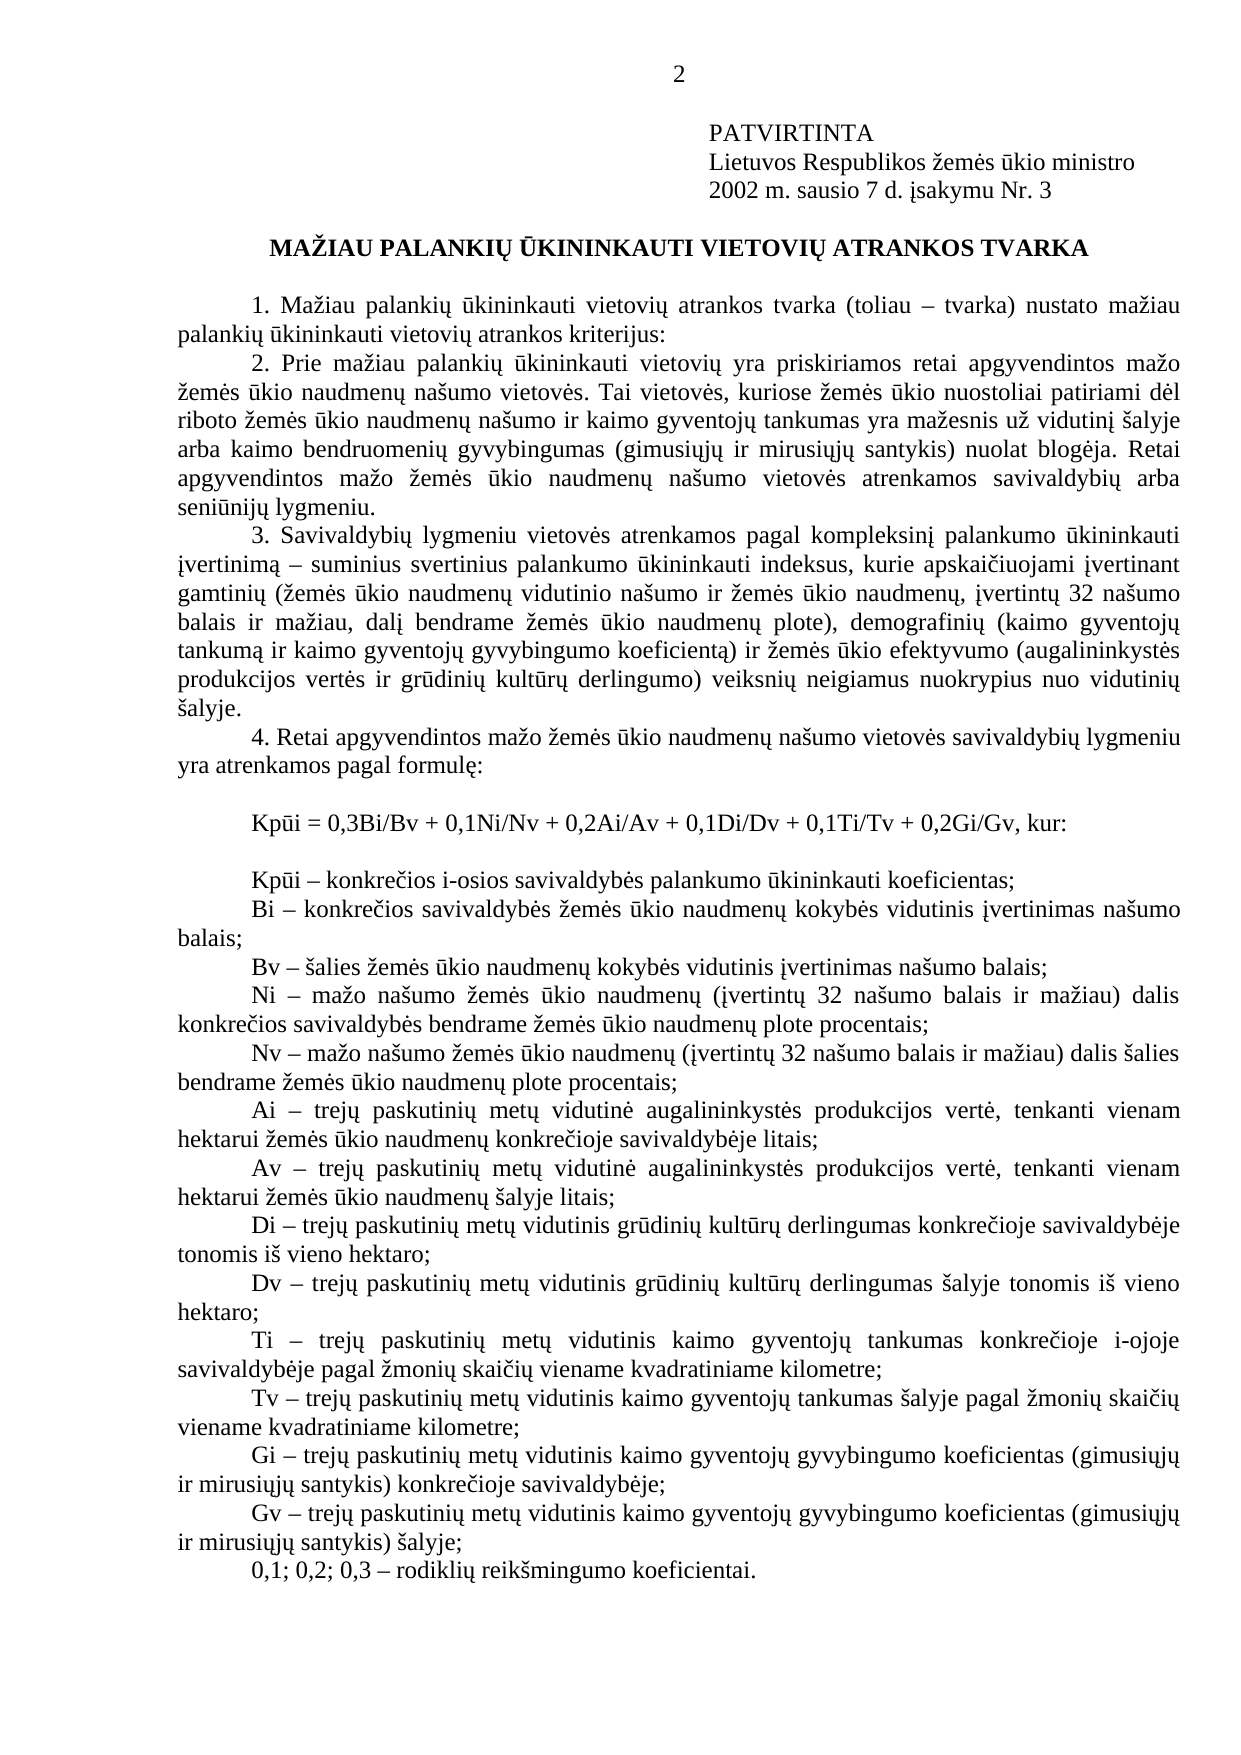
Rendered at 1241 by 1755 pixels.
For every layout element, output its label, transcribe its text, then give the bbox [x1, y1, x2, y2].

text Gi – trejų paskutinių metų vidutinis kaimo gyventojų gyvybingumo koeficientas (gimusiųjų ir mirusiųjų santykis) konkrečioje savivaldybėje; [177, 1441, 1181, 1498]
text Ai – trejų paskutinių metų vidutinė augalininkystės produkcijos vertė, tenkanti vienam hektarui žemės ūkio naudmenų konkrečioje savivaldybėje litais; [177, 1096, 1181, 1153]
text MAŽIAU PALANKIŲ ŪKININKAUTI VIETOVIŲ ATRANKOS TVARKA [177, 233, 1181, 262]
text Ti – trejų paskutinių metų vidutinis kaimo gyventojų tankumas konkrečioje i-ojoje savivaldybėje pagal žmonių skaičių viename kvadratiniame kilometre; [177, 1326, 1181, 1383]
text Di – trejų paskutinių metų vidutinis grūdinių kultūrų derlingumas konkrečioje savivaldybėje tonomis iš vieno hektaro; [177, 1211, 1181, 1268]
text 0,1; 0,2; 0,3 – rodiklių reikšmingumo koeficientai. [177, 1556, 1181, 1584]
text Nv – mažo našumo žemės ūkio naudmenų (įvertintų 32 našumo balais ir mažiau) dalis šalies bendrame žemės ūkio naudmenų plote procentais; [177, 1038, 1181, 1096]
text 3. Savivaldybių lygmeniu vietovės atrenkamos pagal kompleksinį palankumo ūkininkauti įvertinimą – suminius svertinius palankumo ūkininkauti indeksus, kurie apskaičiuojami įvertinant gamtinių (žemės ūkio naudmenų vidutinio našumo ir žemės ūkio naudmenų, įvertintų 32 našumo balais ir mažiau, dalį bendrame žemės ūkio naudmenų plote), demografinių (kaimo gyventojų tankumą ir kaimo gyventojų gyvybingumo koeficientą) ir žemės ūkio efektyvumo (augalininkystės produkcijos vertės ir grūdinių kultūrų derlingumo) veiksnių neigiamus nuokrypius nuo vidutinių šalyje. [177, 521, 1181, 722]
text 2. Prie mažiau palankių ūkininkauti vietovių yra priskiriamos retai apgyvendintos mažo žemės ūkio naudmenų našumo vietovės. Tai vietovės, kuriose žemės ūkio nuostoliai patiriami dėl riboto žemės ūkio naudmenų našumo ir kaimo gyventojų tankumas yra mažesnis už vidutinį šalyje arba kaimo bendruomenių gyvybingumas (gimusiųjų ir mirusiųjų santykis) nuolat blogėja. Retai apgyvendintos mažo žemės ūkio naudmenų našumo vietovės atrenkamos savivaldybių arba seniūnijų lygmeniu. [177, 348, 1181, 521]
text Kpūi = 0,3Bi/Bv + 0,1Ni/Nv + 0,2Ai/Av + 0,1Di/Dv + 0,1Ti/Tv + 0,2Gi/Gv, kur: [177, 808, 1181, 837]
text Tv – trejų paskutinių metų vidutinis kaimo gyventojų tankumas šalyje pagal žmonių skaičių viename kvadratiniame kilometre; [177, 1383, 1181, 1441]
text Bi – konkrečios savivaldybės žemės ūkio naudmenų kokybės vidutinis įvertinimas našumo balais; [177, 894, 1181, 952]
text PATVIRTINTA [177, 118, 1181, 147]
text Gv – trejų paskutinių metų vidutinis kaimo gyventojų gyvybingumo koeficientas (gimusiųjų ir mirusiųjų santykis) šalyje; [177, 1498, 1181, 1556]
text Bv – šalies žemės ūkio naudmenų kokybės vidutinis įvertinimas našumo balais; [177, 952, 1181, 981]
text 1. Mažiau palankių ūkininkauti vietovių atrankos tvarka (toliau – tvarka) nustato mažiau palankių ūkininkauti vietovių atrankos kriterijus: [177, 291, 1181, 348]
text Kpūi – konkrečios i-osios savivaldybės palankumo ūkininkauti koeficientas; [177, 866, 1181, 894]
text Dv – trejų paskutinių metų vidutinis grūdinių kultūrų derlingumas šalyje tonomis iš vieno hektaro; [177, 1268, 1181, 1326]
text Lietuvos Respublikos žemės ūkio ministro [177, 147, 1181, 176]
text 2002 m. sausio 7 d. įsakymu Nr. 3 [177, 176, 1181, 204]
text Av – trejų paskutinių metų vidutinė augalininkystės produkcijos vertė, tenkanti vienam hektarui žemės ūkio naudmenų šalyje litais; [177, 1153, 1181, 1211]
text 4. Retai apgyvendintos mažo žemės ūkio naudmenų našumo vietovės savivaldybių lygmeniu yra atrenkamos pagal formulę: [177, 722, 1181, 779]
text Ni – mažo našumo žemės ūkio naudmenų (įvertintų 32 našumo balais ir mažiau) dalis konkrečios savivaldybės bendrame žemės ūkio naudmenų plote procentais; [177, 981, 1181, 1038]
